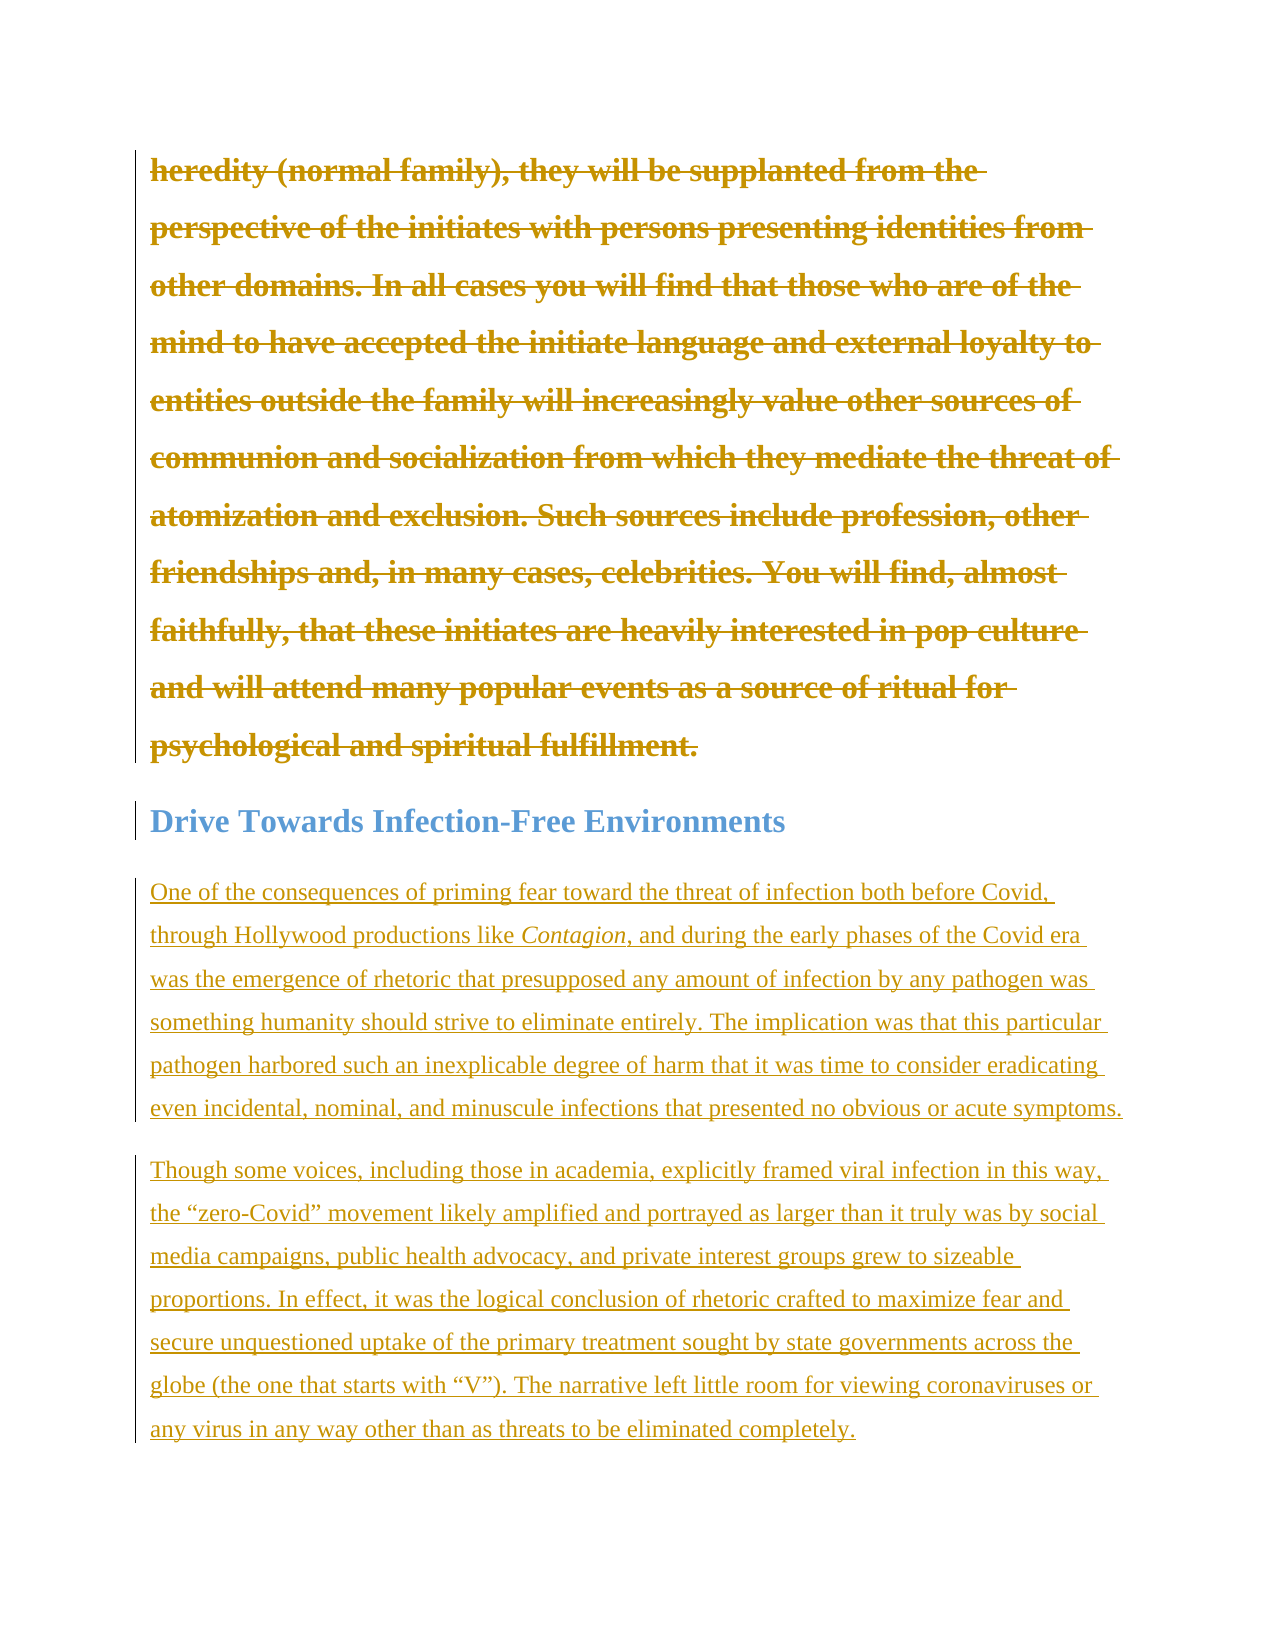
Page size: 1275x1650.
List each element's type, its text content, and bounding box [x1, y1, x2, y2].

text Drive Towards Infection-Free Environments [150, 150, 1125, 839]
text Though some voices, including those in academia, explicitly framed viral infection in this way, the “zero-Covid” movement likely amplified and portrayed as larger than it truly was by social media campaigns, public health advocacy, and private interest groups grew to sizeable proportions. In effect, it was the logical conclusion of rhetoric crafted to maximize fear and secure unquestioned uptake of the primary treatment sought by state governments across the globe (the one that starts with “V”). The narrative left little room for viewing coronaviruses or any virus in any way other than as threats to be eliminated completely. [150, 1155, 1125, 1442]
text One of the consequences of priming fear toward the threat of infection both before Covid, through Hollywood productions like Contagion, and during the early phases of the Covid era was the emergence of rhetoric that presupposed any amount of infection by any pathogen was something humanity should strive to eliminate entirely. The implication was that this particular pathogen harbored such an inexplicable degree of harm that it was time to consider eradicating even incidental, nominal, and minuscule infections that presented no obvious or acute symptoms. [150, 877, 1125, 1122]
